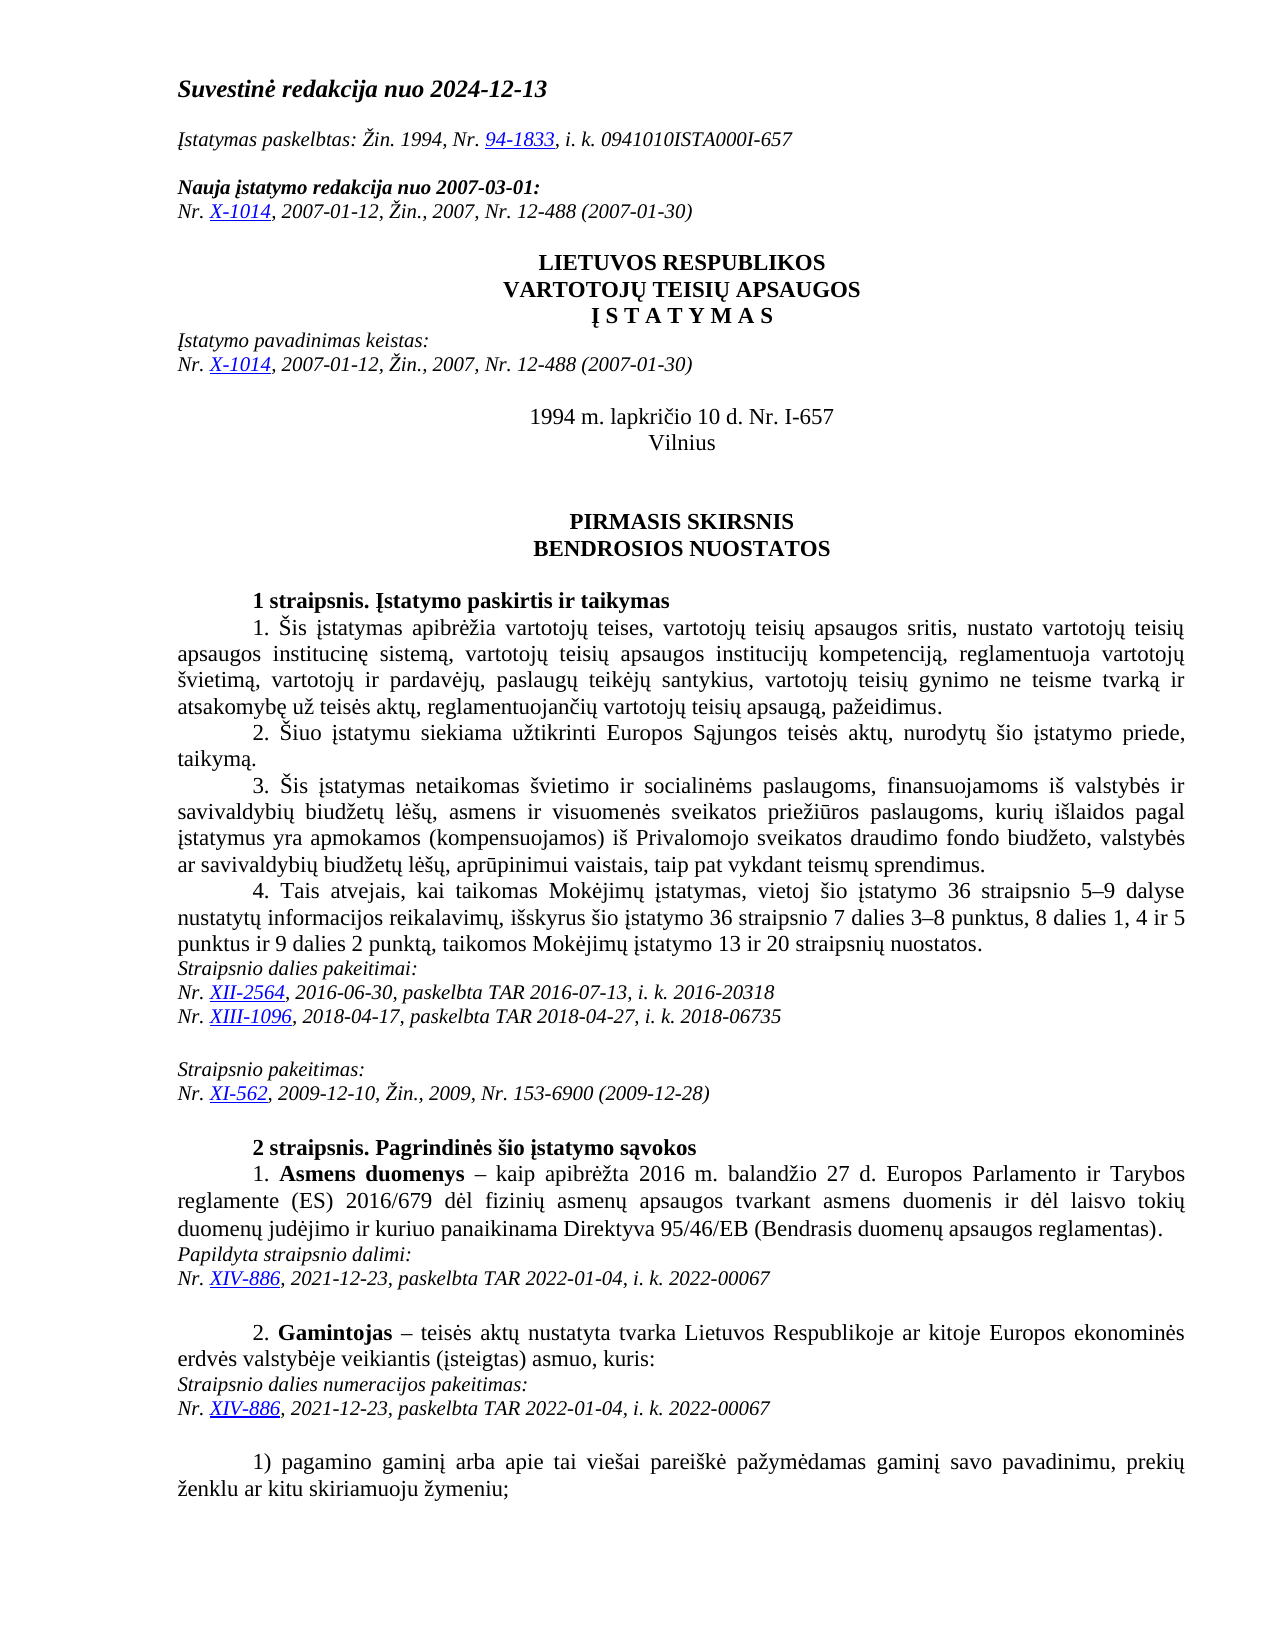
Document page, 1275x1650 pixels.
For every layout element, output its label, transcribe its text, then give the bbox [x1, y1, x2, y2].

text Nr. XI-562, 2009-12-10, Žin., 2009, Nr. 153-6900 (2009-12-28) [177, 1081, 1186, 1105]
text Nr. XII-2564, 2016-06-30, paskelbta TAR 2016-07-13, i. k. 2016-20318 [177, 980, 1186, 1004]
text Straipsnio dalies pakeitimai: [177, 956, 1186, 980]
text 1 straipsnis. Įstatymo paskirtis ir taikymas [177, 587, 1186, 614]
text 1994 m. lapkričio 10 d. Nr. I-657 [177, 403, 1186, 429]
text 2 straipsnis. Pagrindinės šio įstatymo sąvokos [177, 1134, 1186, 1160]
text Vilnius [177, 429, 1186, 456]
text 1. Asmens duomenys – kaip apibrėžta 2016 m. balandžio 27 d. Europos Parlamento ir Tarybos reglamente (ES) 2016/679 dėl fizinių asmenų apsaugos tvarkant asmens duomenis ir dėl laisvo tokių duomenų judėjimo ir kuriuo panaikinama Direktyva 95/46/EB (Bendrasis duomenų apsaugos reglamentas). [177, 1160, 1186, 1242]
text 1) pagamino gaminį arba apie tai viešai pareiškė pažymėdamas gaminį savo pavadinimu, prekių ženklu ar kitu skiriamuoju žymeniu; [177, 1448, 1186, 1501]
subtitle Į S T A T Y M A S [177, 302, 1186, 328]
text Įstatymo pavadinimas keistas: [177, 328, 1186, 352]
text Nr. X-1014, 2007-01-12, Žin., 2007, Nr. 12-488 (2007-01-30) [177, 352, 1186, 376]
text Nr. X-1014, 2007-01-12, Žin., 2007, Nr. 12-488 (2007-01-30) [177, 199, 1186, 223]
text LIETUVOS RESPUBLIKOS [177, 249, 1186, 276]
text 1. Šis įstatymas apibrėžia vartotojų teises, vartotojų teisių apsaugos sritis, nustato vartotojų teisių apsaugos institucinę sistemą, vartotojų teisių apsaugos institucijų kompetenciją, reglamentuoja vartotojų švietimą, vartotojų ir pardavėjų, paslaugų teikėjų santykius, vartotojų teisių gynimo ne teisme tvarką ir atsakomybę už teisės aktų, reglamentuojančių vartotojų teisių apsaugą, pažeidimus. [177, 614, 1186, 719]
text Nauja įstatymo redakcija nuo 2007-03-01: [177, 175, 1186, 199]
text BENDROSIOS NUOSTATOS [177, 534, 1186, 561]
text PIRMASIS SKIRSNIS [177, 508, 1186, 534]
text Straipsnio dalies numeracijos pakeitimas: [177, 1371, 1186, 1396]
text VARTOTOJŲ TEISIŲ APSAUGOS [177, 276, 1186, 302]
text Papildyta straipsnio dalimi: [177, 1242, 1186, 1266]
text Suvestinė redakcija nuo 2024-12-13 [177, 74, 1186, 103]
text Straipsnio pakeitimas: [177, 1057, 1186, 1081]
text Nr. XIV-886, 2021-12-23, paskelbta TAR 2022-01-04, i. k. 2022-00067 [177, 1266, 1186, 1290]
text 2. Šiuo įstatymu siekiama užtikrinti Europos Sąjungos teisės aktų, nurodytų šio įstatymo priede, taikymą. [177, 719, 1186, 772]
text Nr. XIII-1096, 2018-04-17, paskelbta TAR 2018-04-27, i. k. 2018-06735 [177, 1004, 1186, 1028]
text Įstatymas paskelbtas: Žin. 1994, Nr. 94-1833, i. k. 0941010ISTA000I-657 [177, 127, 1186, 151]
text Nr. XIV-886, 2021-12-23, paskelbta TAR 2022-01-04, i. k. 2022-00067 [177, 1396, 1186, 1419]
text 4. Tais atvejais, kai taikomas Mokėjimų įstatymas, vietoj šio įstatymo 36 straipsnio 5–9 dalyse nustatytų informacijos reikalavimų, išskyrus šio įstatymo 36 straipsnio 7 dalies 3–8 punktus, 8 dalies 1, 4 ir 5 punktus ir 9 dalies 2 punktą, taikomos Mokėjimų įstatymo 13 ir 20 straipsnių nuostatos. [177, 877, 1186, 956]
text 3. Šis įstatymas netaikomas švietimo ir socialinėms paslaugoms, finansuojamoms iš valstybės ir savivaldybių biudžetų lėšų, asmens ir visuomenės sveikatos priežiūros paslaugoms, kurių išlaidos pagal įstatymus yra apmokamos (kompensuojamos) iš Privalomojo sveikatos draudimo fondo biudžeto, valstybės ar savivaldybių biudžetų lėšų, aprūpinimui vaistais, taip pat vykdant teismų sprendimus. [177, 772, 1186, 877]
text 2. Gamintojas – teisės aktų nustatyta tvarka Lietuvos Respublikoje ar kitoje Europos ekonominės erdvės valstybėje veikiantis (įsteigtas) asmuo, kuris: [177, 1319, 1186, 1371]
